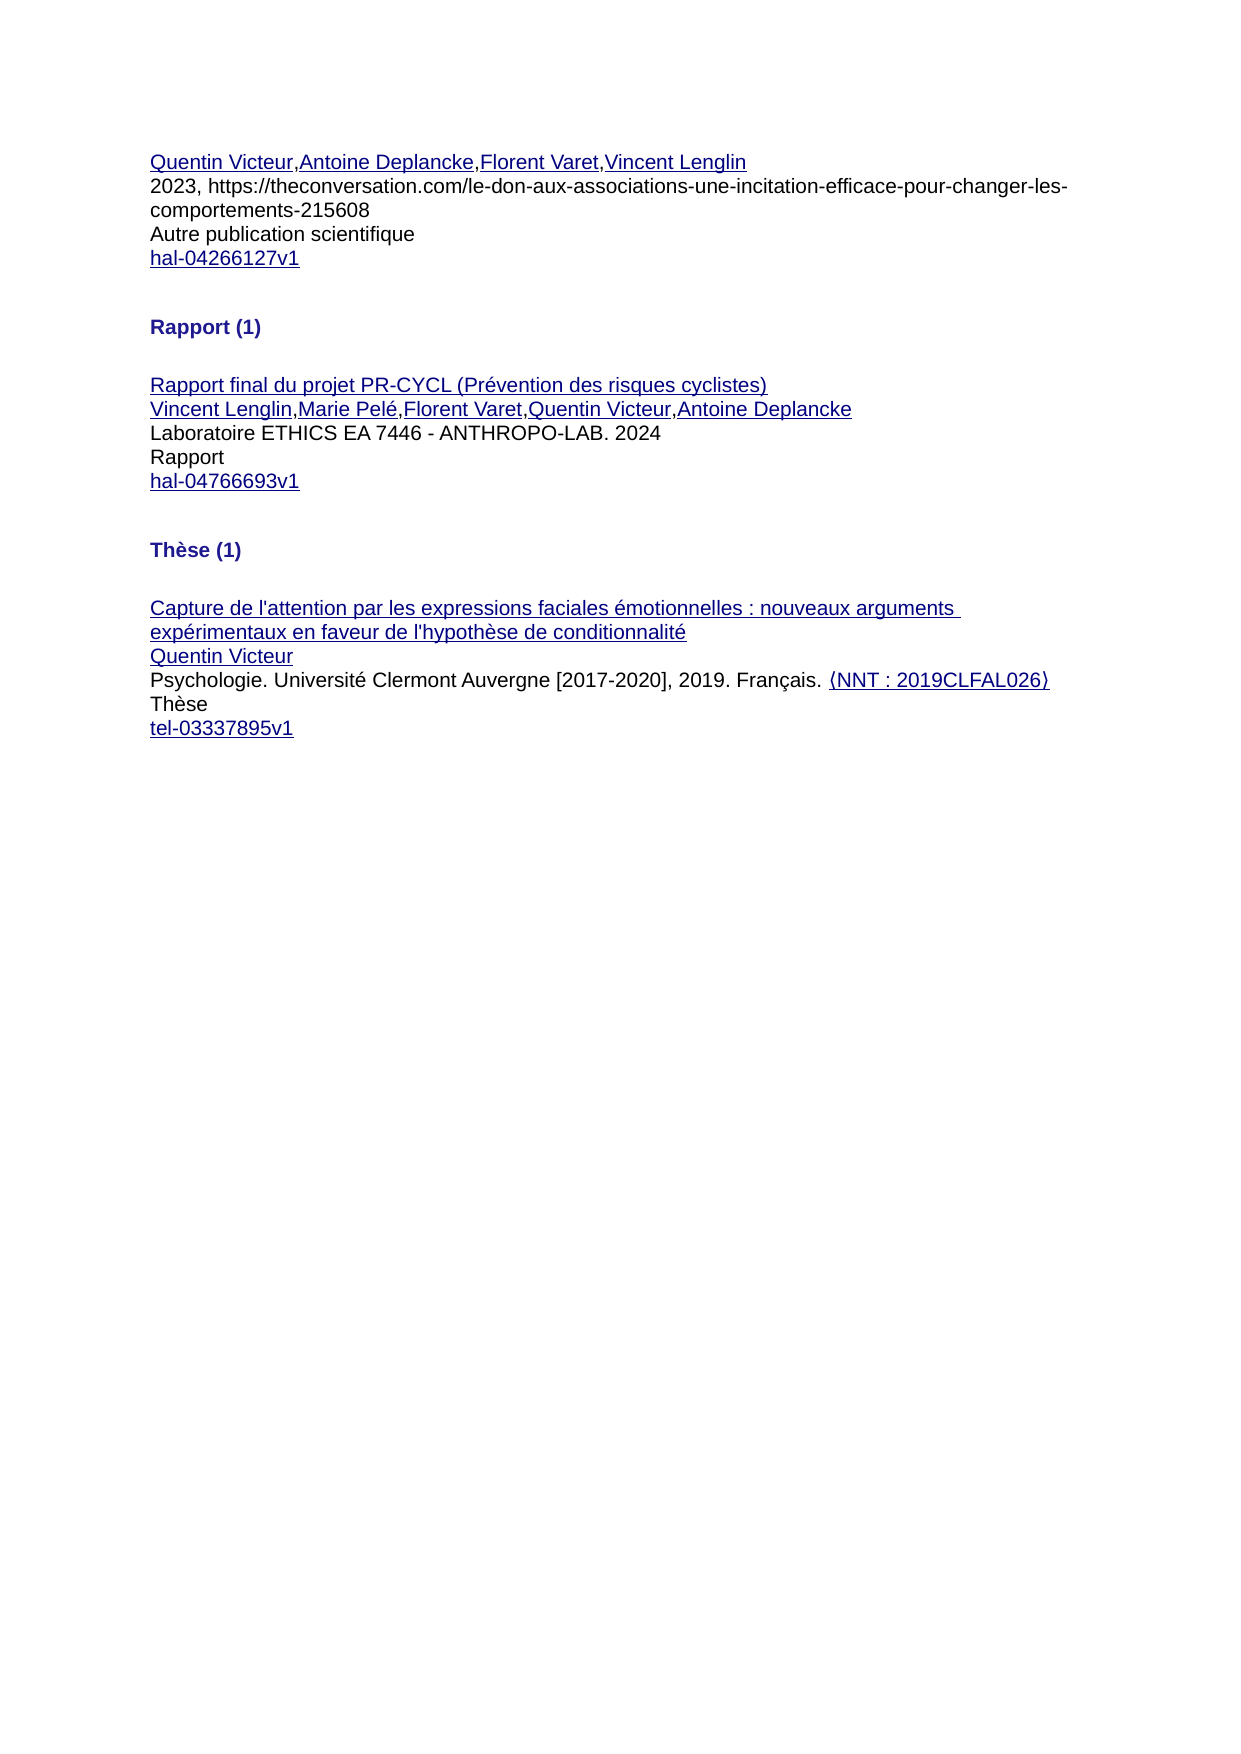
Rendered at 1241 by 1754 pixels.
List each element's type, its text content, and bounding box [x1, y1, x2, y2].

table_header Rapport final du projet PR-CYCL (Prévention des risques cyclistes) Vincent Lenglin,Marie Pelé,Florent Varet,Quentin Victeur,Antoine Deplancke Laboratoire ETHICS EA 7446 - ANTHROPO-LAB. 2024 Rapport hal-04766693v1 [150, 373, 1090, 493]
subtitle Rapport (1) [150, 314, 1090, 338]
subtitle Thèse (1) [150, 537, 1090, 561]
table_header Quentin Victeur,Antoine Deplancke,Florent Varet,Vincent Lenglin 2023, https://theconversation.com/le-don-aux-associations-une-incitation-efficace-pour-changer-les-comportements-215608 Autre publication scientifique hal-04266127v1 [150, 150, 1090, 270]
table_header Capture de l'attention par les expressions faciales émotionnelles : nouveaux arguments expérimentaux en faveur de l'hypothèse de conditionnalité Quentin Victeur Psychologie. Université Clermont Auvergne [2017-2020], 2019. Français. ⟨NNT : 2019CLFAL026⟩ Thèse tel-03337895v1 [150, 596, 1090, 739]
